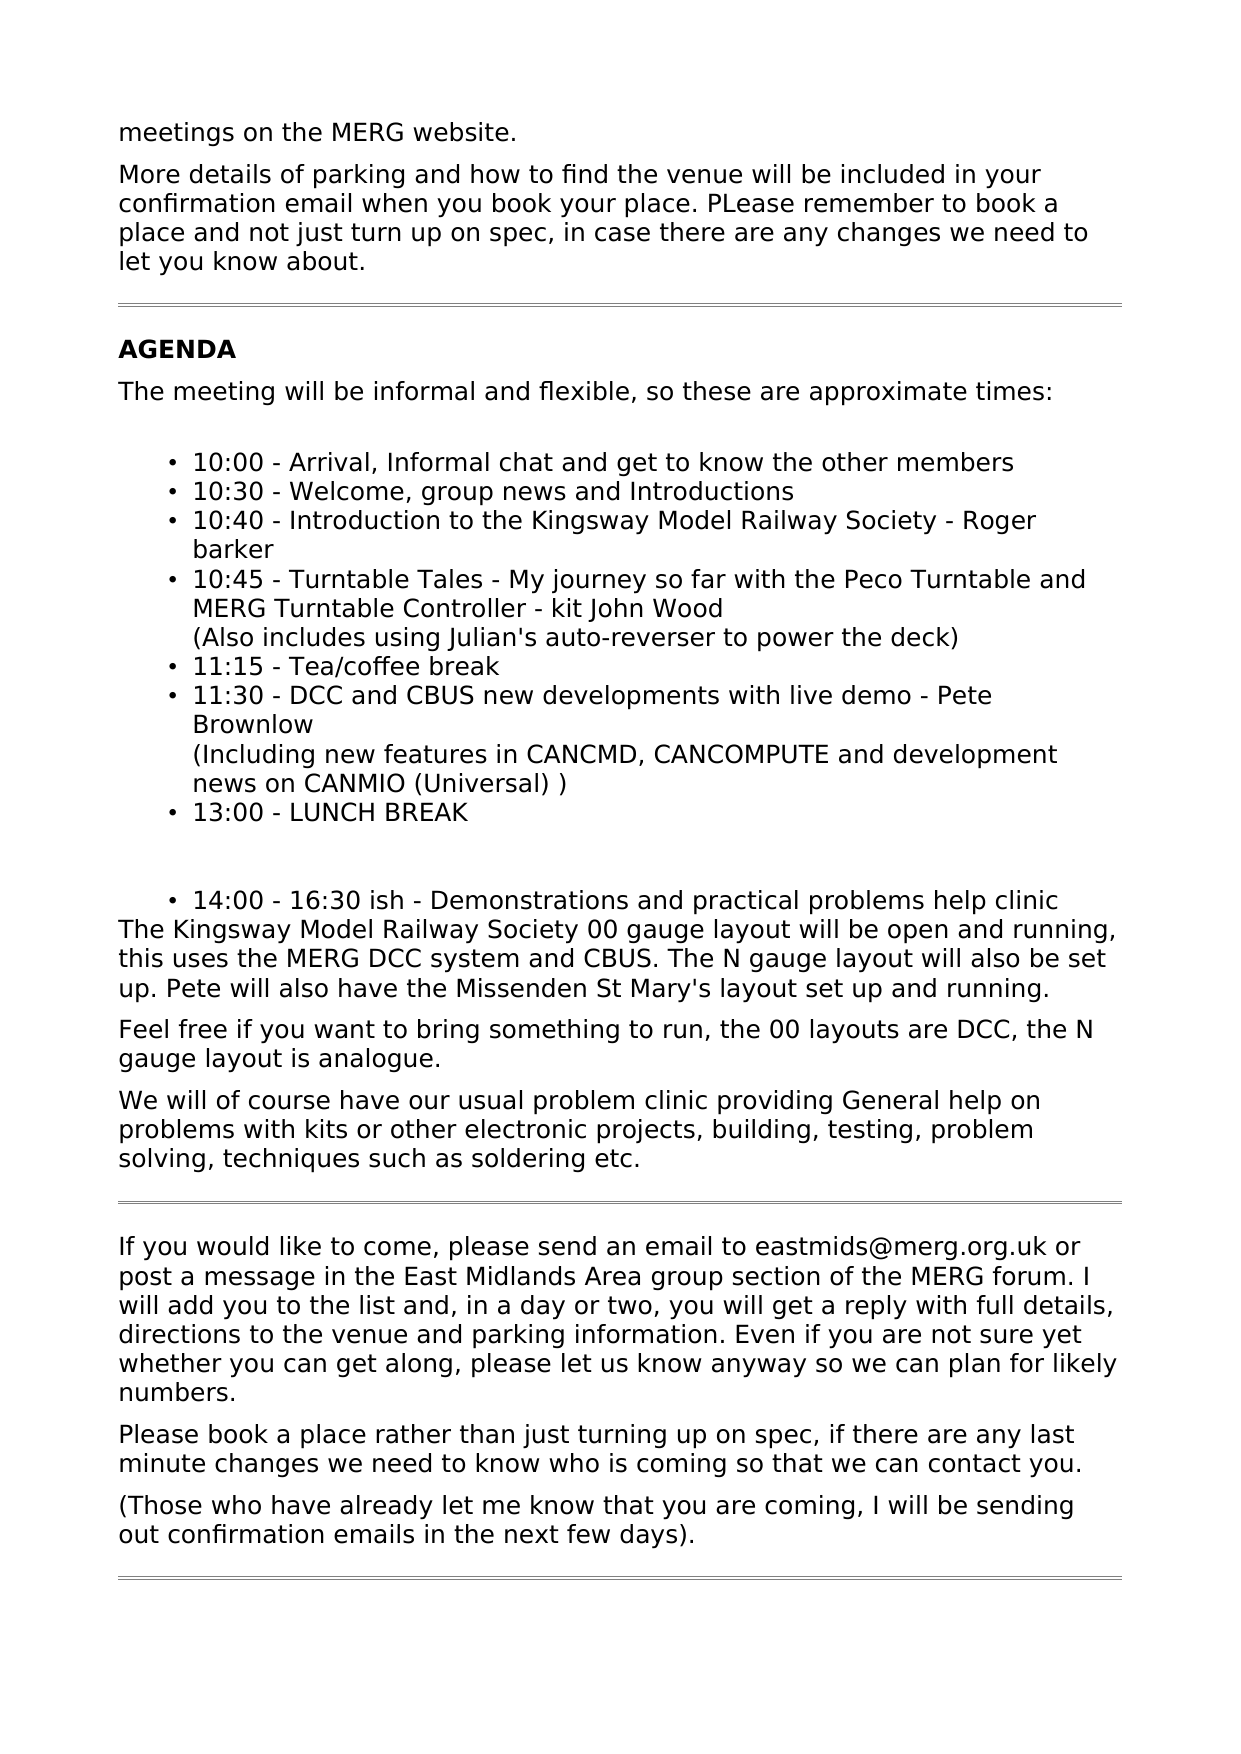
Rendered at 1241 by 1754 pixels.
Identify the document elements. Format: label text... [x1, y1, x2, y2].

list 13:00 - LUNCH BREAK [177, 798, 1122, 827]
text meetings on the MERG website. [118, 118, 1122, 147]
list 11:15 - Tea/coffee break [177, 652, 1122, 681]
list 10:00 - Arrival, Informal chat and get to know the other members [177, 448, 1122, 477]
text More details of parking and how to find the venue will be included in your confirmation email when you book your place. PLease remember to book a place and not just turn up on spec, in case there are any changes we need to let you know about. [118, 160, 1122, 276]
text The Kingsway Model Railway Society 00 gauge layout will be open and running, this uses the MERG DCC system and CBUS. The N gauge layout will also be set up. Pete will also have the Missenden St Mary's layout set up and running. [118, 915, 1122, 1003]
text Please book a place rather than just turning up on spec, if there are any last minute changes we need to know who is coming so that we can contact you. [118, 1420, 1122, 1478]
text The meeting will be informal and flexible, so these are approximate times: [118, 377, 1122, 406]
list 10:30 - Welcome, group news and Introductions [177, 477, 1122, 506]
list 14:00 - 16:30 ish - Demonstrations and practical problems help clinic [177, 886, 1122, 915]
text If you would like to come, please send an email to eastmids@merg.org.uk or post a message in the East Midlands Area group section of the MERG forum. I will add you to the list and, in a day or two, you will get a reply with full details, directions to the venue and parking information. Even if you are not sure yet whether you can get along, please let us know anyway so we can plan for likely numbers. [118, 1233, 1122, 1408]
text Feel free if you want to bring something to run, the 00 layouts are DCC, the N gauge layout is analogue. [118, 1015, 1122, 1074]
list 10:40 - Introduction to the Kingsway Model Railway Society - Roger barker [177, 506, 1122, 565]
text We will of course have our usual problem clinic providing General help on problems with kits or other electronic projects, building, testing, problem solving, techniques such as soldering etc. [118, 1086, 1122, 1174]
list 10:45 - Turntable Tales - My journey so far with the Peco Turntable and MERG Turntable Controller - kit John Wood (Also includes using Julian's auto-reverser to power the deck) [177, 565, 1122, 652]
text (Those who have already let me know that you are coming, I will be sending out confirmation emails in the next few days). [118, 1491, 1122, 1549]
text AGENDA [118, 335, 1122, 364]
list 11:30 - DCC and CBUS new developments with live demo - Pete Brownlow (Including new features in CANCMD, CANCOMPUTE and development news on CANMIO (Universal) ) [177, 681, 1122, 798]
